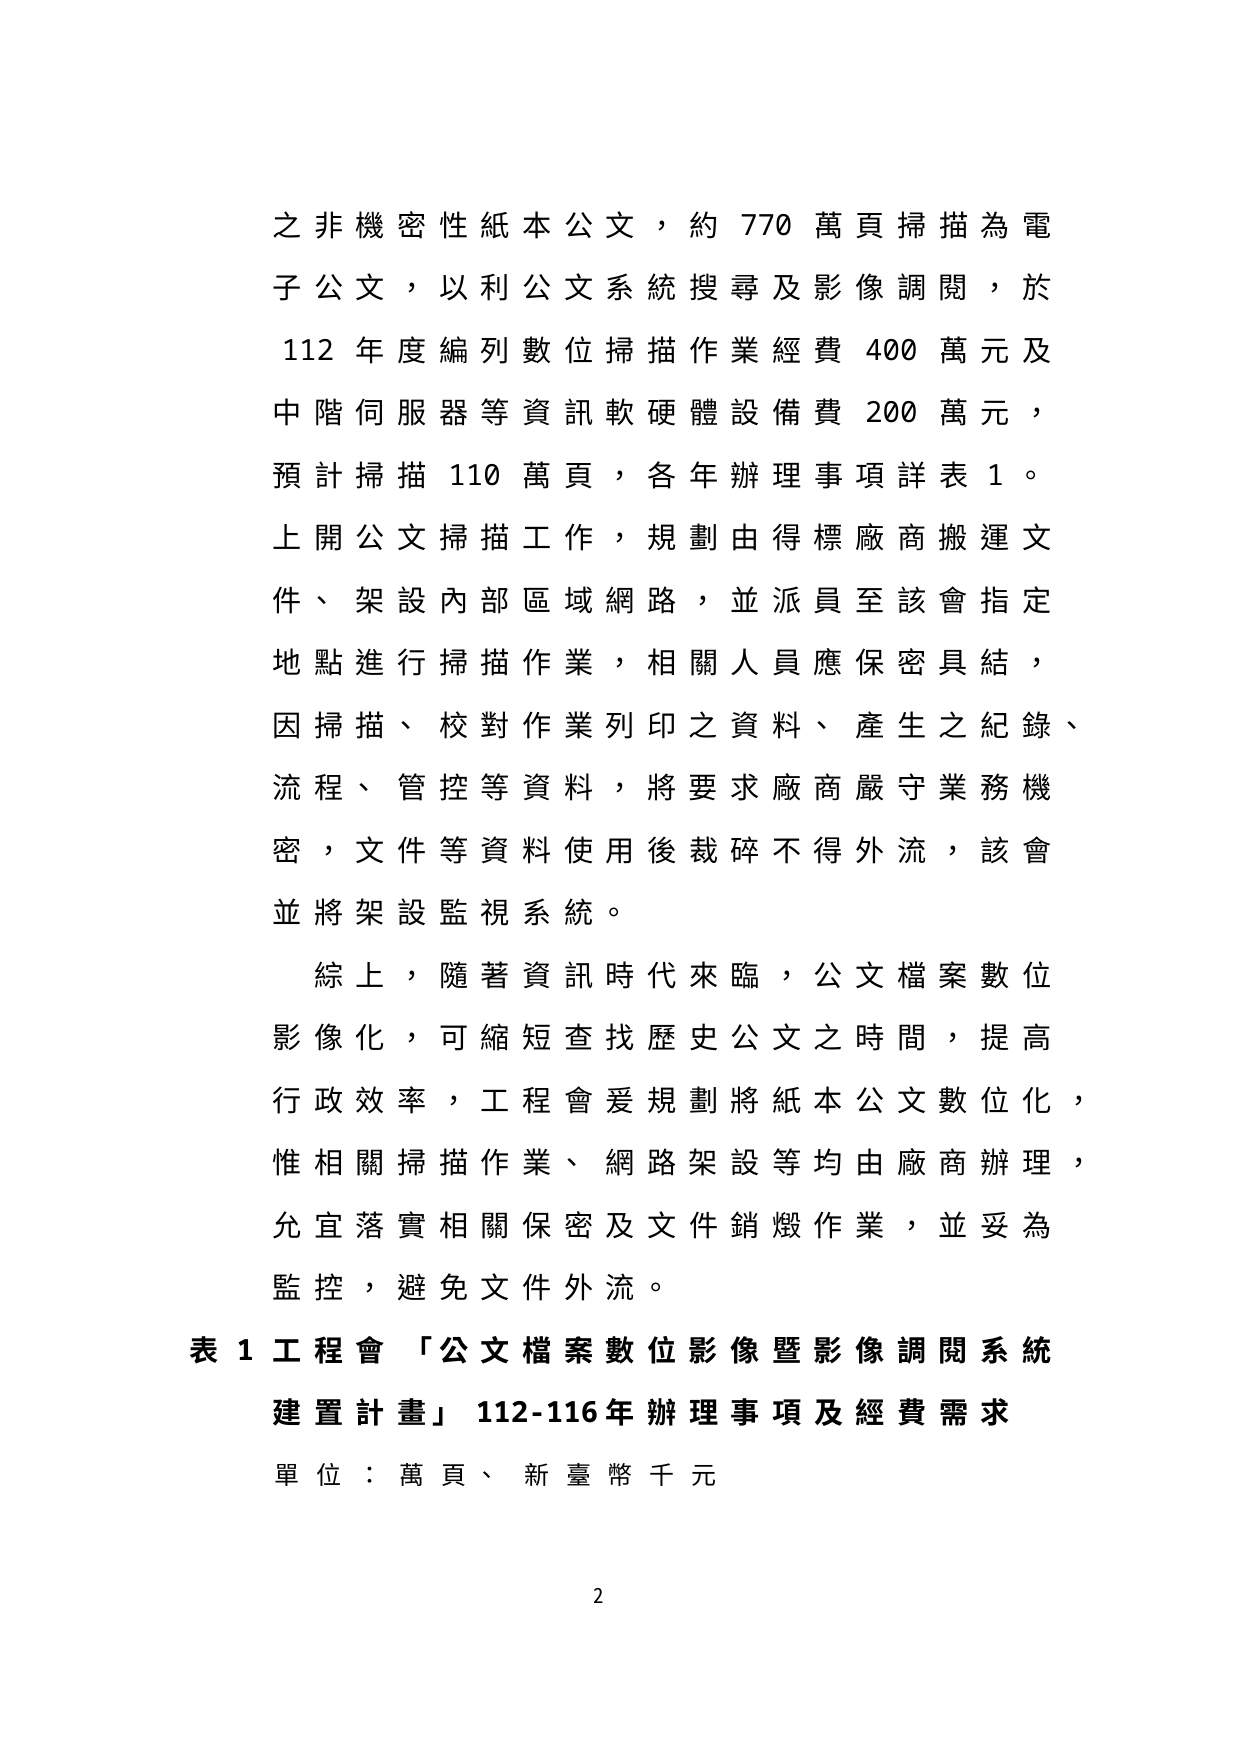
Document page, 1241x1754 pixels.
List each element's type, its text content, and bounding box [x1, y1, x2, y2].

text 據工程會說明，因其組織改造未確定，致公文檔案達保存年限未能銷燬，且常須調閱前案參考法規之立法旨意或檢核稽核報告等，爰於111年5月研提「公文檔案數位影像暨影像調閱系統建置計畫」，總經費3,000萬元，規劃於112至116年間將80至110年度之非機密性紙本公文，約770萬頁掃描為電子公文，以利公文系統搜尋及影像調閱，於112年度編列數位掃描作業經費400萬元及中階伺服器等資訊軟硬體設備費200萬元，預計掃描110萬頁，各年辦理事項詳表1。上開公文掃描工作，規劃由得標廠商搬運文件、架設內部區域網路，並派員至該會指定地點進行掃描作業，相關人員應保密具結，因掃描、校對作業列印之資料、產生之紀錄、流程、管控等資料，將要求廠商嚴守業務機密，文件等資料使用後裁碎不得外流，該會並將架設監視系統。 [242, 182, 1058, 932]
text 表1工程會「公文檔案數位影像暨影像調閱系統建置計畫」112-116年辦理事項及經費需求 單位：萬頁、新臺幣千元 [183, 1307, 1058, 1494]
text 綜上，隨著資訊時代來臨，公文檔案數位影像化，可縮短查找歷史公文之時間，提高行政效率，工程會爰規劃將紙本公文數位化，惟相關掃描作業、網路架設等均由廠商辦理，允宜落實相關保密及文件銷燬作業，並妥為監控，避免文件外流。 [242, 932, 1058, 1307]
